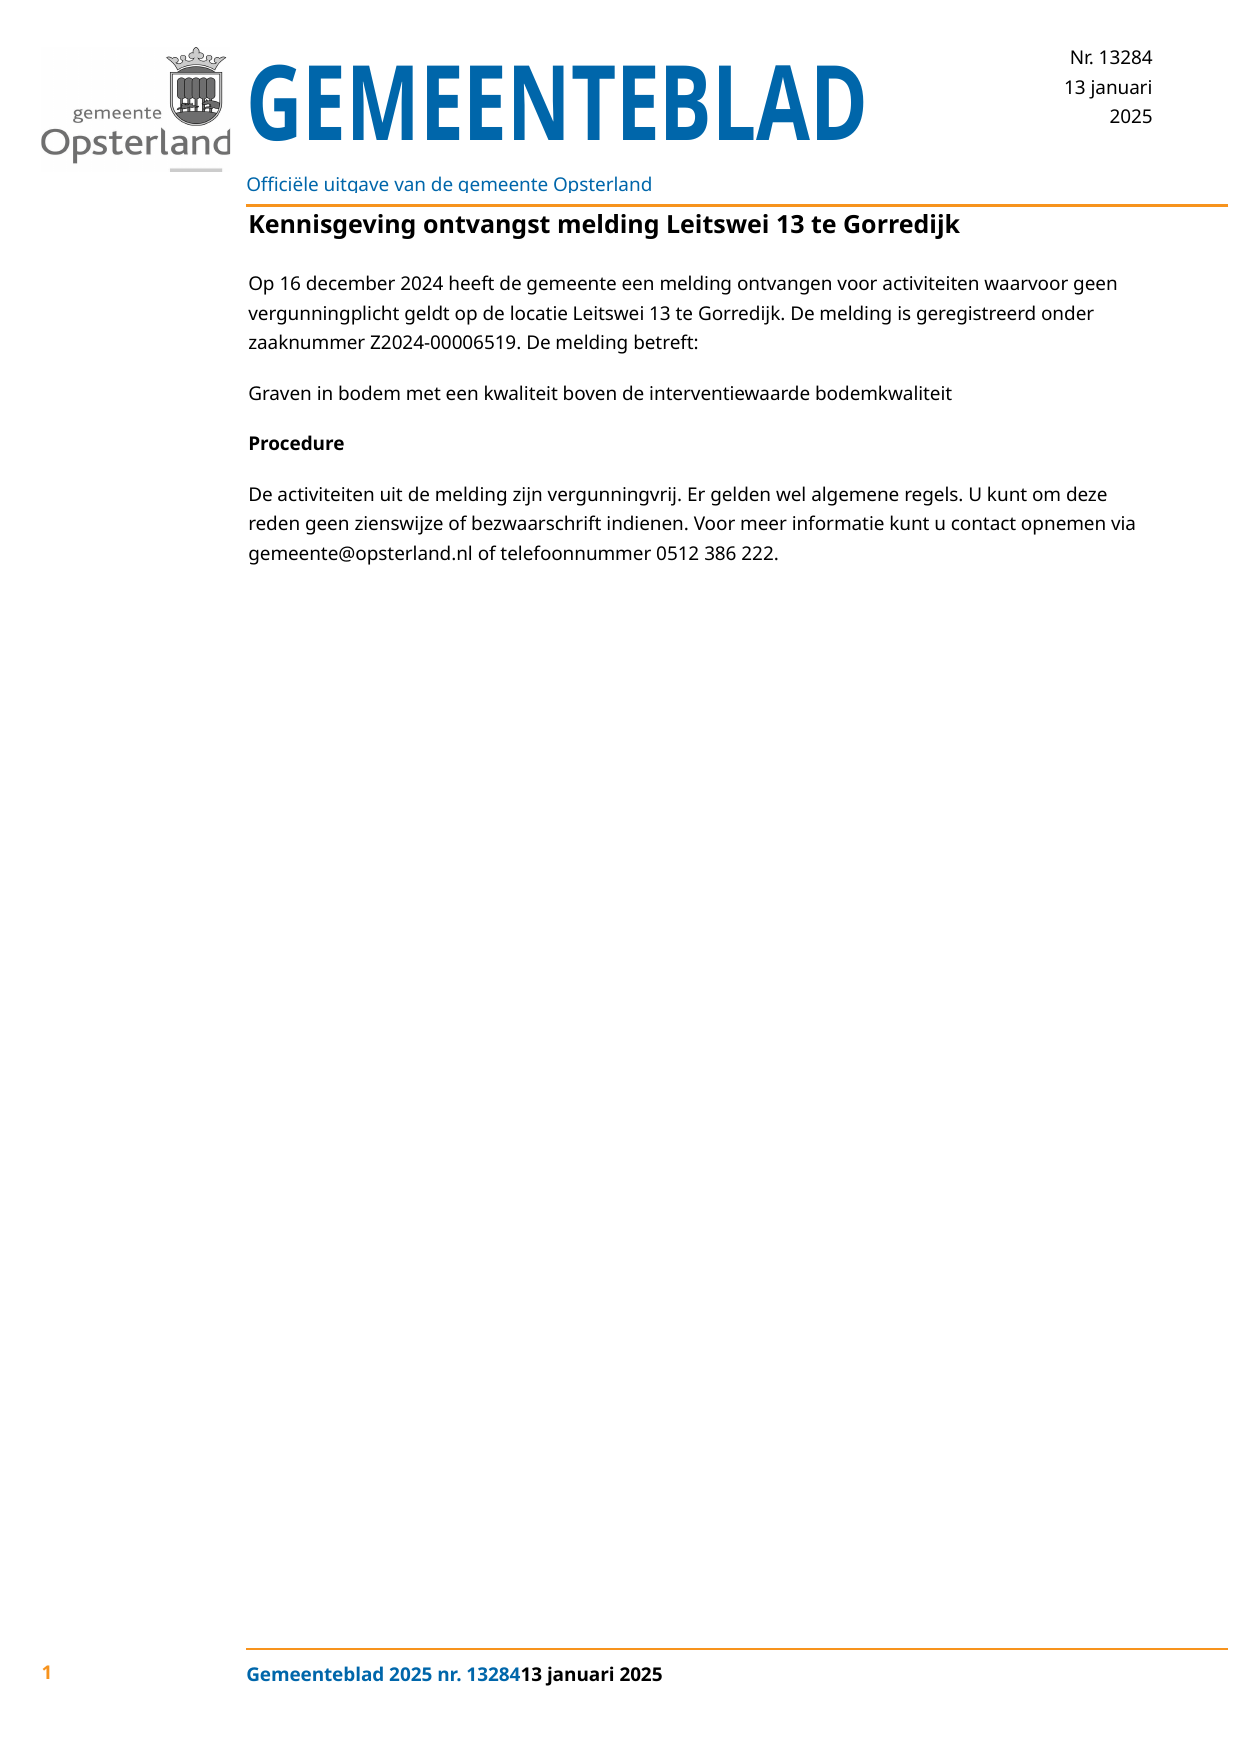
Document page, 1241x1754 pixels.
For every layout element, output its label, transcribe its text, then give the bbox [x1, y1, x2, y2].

text Graven in bodem met een kwaliteit boven de interventiewaarde bodemkwaliteit [248, 380, 1152, 406]
text Op 16 december 2024 heeft de gemeente een melding ontvangen voor activiteiten waarvoor geen vergunningplicht geldt op de locatie Leitswei 13 te Gorredijk. De melding is geregistreerd onder zaaknummer Z2024-00006519. De melding betreft: [248, 270, 1152, 355]
text Kennisgeving ontvangst melding Leitswei 13 te Gorredijk [248, 207, 1152, 241]
text De activiteiten uit de melding zijn vergunningvrij. Er gelden wel algemene regels. U kunt om deze reden geen zienswijze of bezwaarschrift indienen. Voor meer informatie kunt u contact opnemen via gemeente@opsterland.nl of telefoonnummer 0512 386 222. [248, 481, 1152, 566]
picture [41, 47, 231, 172]
text Procedure [248, 430, 1152, 456]
